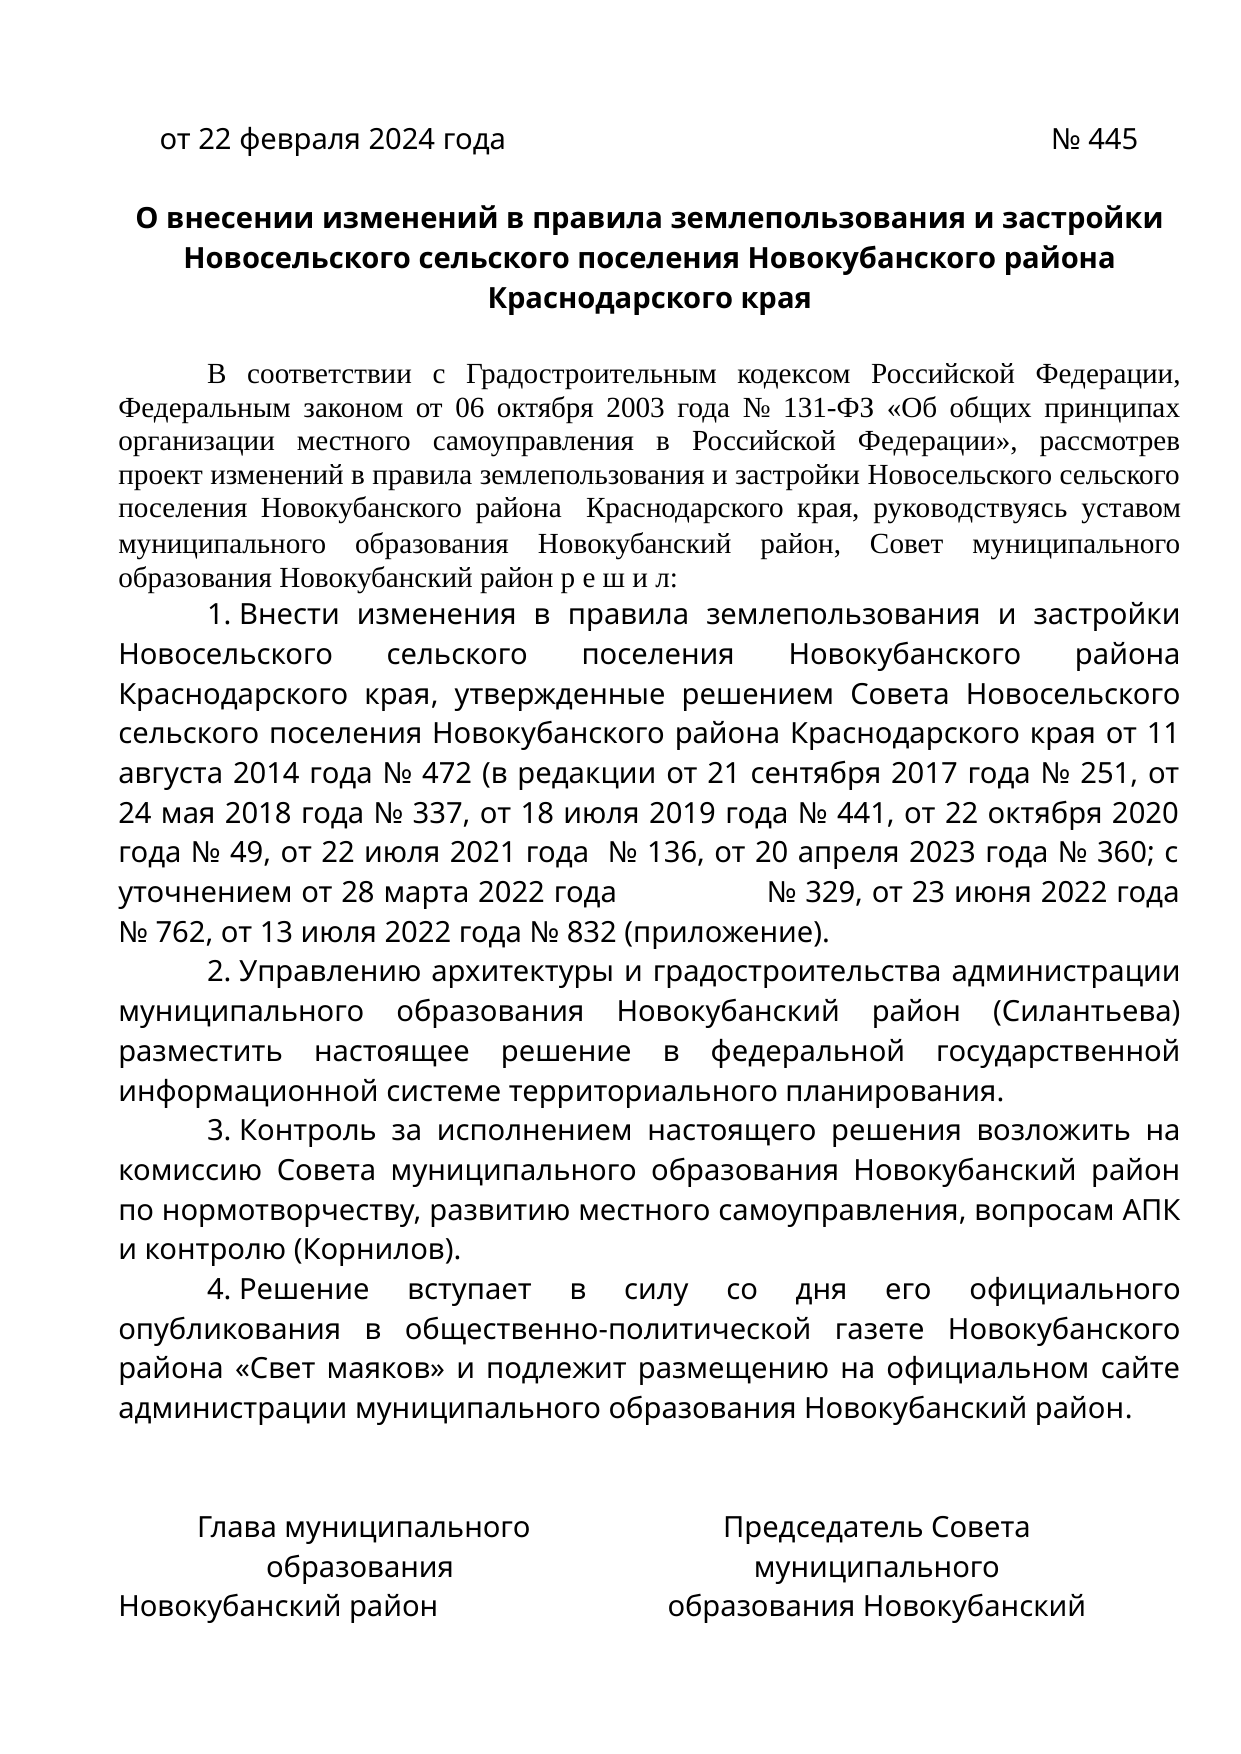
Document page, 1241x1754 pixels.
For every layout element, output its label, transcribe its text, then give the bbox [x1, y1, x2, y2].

text 1. Внести изменения в правила землепользования и застройки Новосельского сельского поселения Новокубанского района Краснодарского края, утвержденные решением Совета Новосельского сельского поселения Новокубанского района Краснодарского края от 11 августа 2014 года № 472 (в редакции от 21 сентября 2017 года № 251, от 24 мая 2018 года № 337, от 18 июля 2019 года № 441, от 22 октября 2020 года № 49, от 22 июля 2021 года № 136, от 20 апреля 2023 года № 360; с уточнением от 28 марта 2022 года № 329, от 23 июня 2022 года № 762, от 13 июля 2022 года № 832 (приложение). [118, 593, 1181, 951]
text В соответствии с Градостроительным кодексом Российской Федерации, Федеральным законом от 06 октября 2003 года № 131-ФЗ «Об общих принципах организации местного самоуправления в Российской Федерации», рассмотрев проект изменений в правила землепользования и застройки Новосельского сельского поселения Новокубанского района Краснодарского края, руководствуясь уставом муниципального образования Новокубанский район, Совет муниципального образования Новокубанский район р е ш и л: [118, 356, 1181, 593]
text 4. Решение вступает в силу со дня его официального опубликования в общественно-политической газете Новокубанского района «Свет маяков» и подлежит размещению на официальном сайте администрации муниципального образования Новокубанский район. [118, 1268, 1181, 1427]
text 3. Контроль за исполнением настоящего решения возложить на комиссию Совета муниципального образования Новокубанский район по нормотворчеству, развитию местного самоуправления, вопросам АПК и контролю (Корнилов). [118, 1109, 1181, 1268]
table_header Председатель Совета муниципального образования Новокубанский [620, 1506, 1133, 1625]
text О внесении изменений в правила землепользования и застройки Новосельского сельского поселения Новокубанского района Краснодарского края [118, 197, 1181, 317]
table_header Глава муниципального образования Новокубанский район [107, 1506, 620, 1625]
text от 22 февраля 2024 года № 445 [118, 118, 1181, 158]
text 2. Управлению архитектуры и градостроительства администрации муниципального образования Новокубанский район (Силантьева) разместить настоящее решение в федеральной государственной информационной системе территориального планирования. [118, 951, 1181, 1109]
